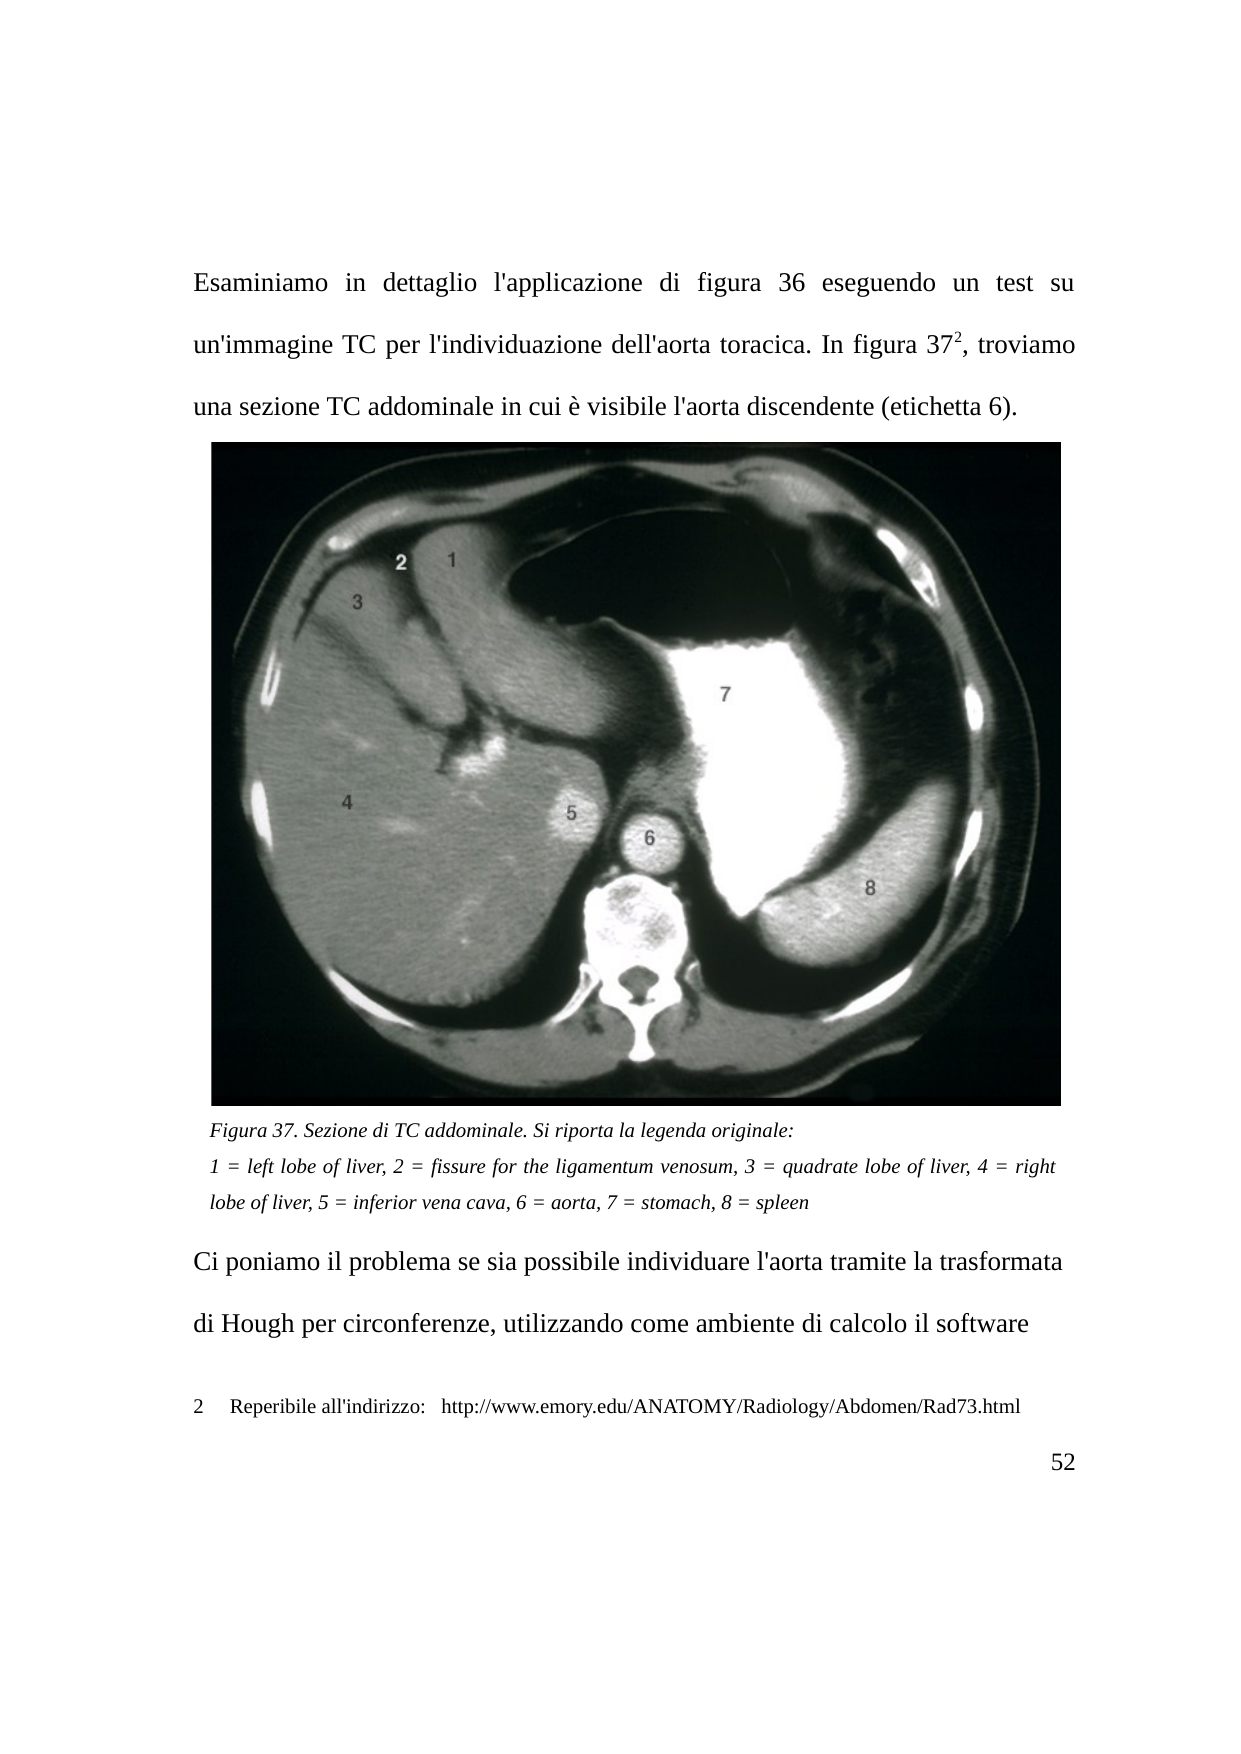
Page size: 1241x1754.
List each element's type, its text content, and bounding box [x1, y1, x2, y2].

text Figura 37. Sezione di TC addominale. Si riporta la legenda originale: [209, 442, 1059, 1142]
text 1 = left lobe of liver, 2 = fissure for the ligamentum venosum, 3 = quadrate lobe of liver, 4 = right lobe of liver, 5 = inferior vena cava, 6 = aorta, 7 = stomach, 8 = spleen [209, 1154, 1059, 1214]
text Ci poniamo il problema se sia possibile individuare l'aorta tramite la trasformata di Hough per circonferenze, utilizzando come ambiente di calcolo il software [193, 1245, 1075, 1338]
picture [211, 442, 1061, 1106]
text Esaminiamo in dettaglio l'applicazione di figura 36 eseguendo un test su un'immagine TC per l'individuazione dell'aorta toracica. In figura 37, troviamo una sezione TC addominale in cui è visibile l'aorta discendente (etichetta 6). [193, 266, 1075, 422]
text Reperibile all'indirizzo: http://www.emory.edu/ANATOMY/Radiology/Abdomen/Rad73.html [193, 1394, 1075, 1418]
